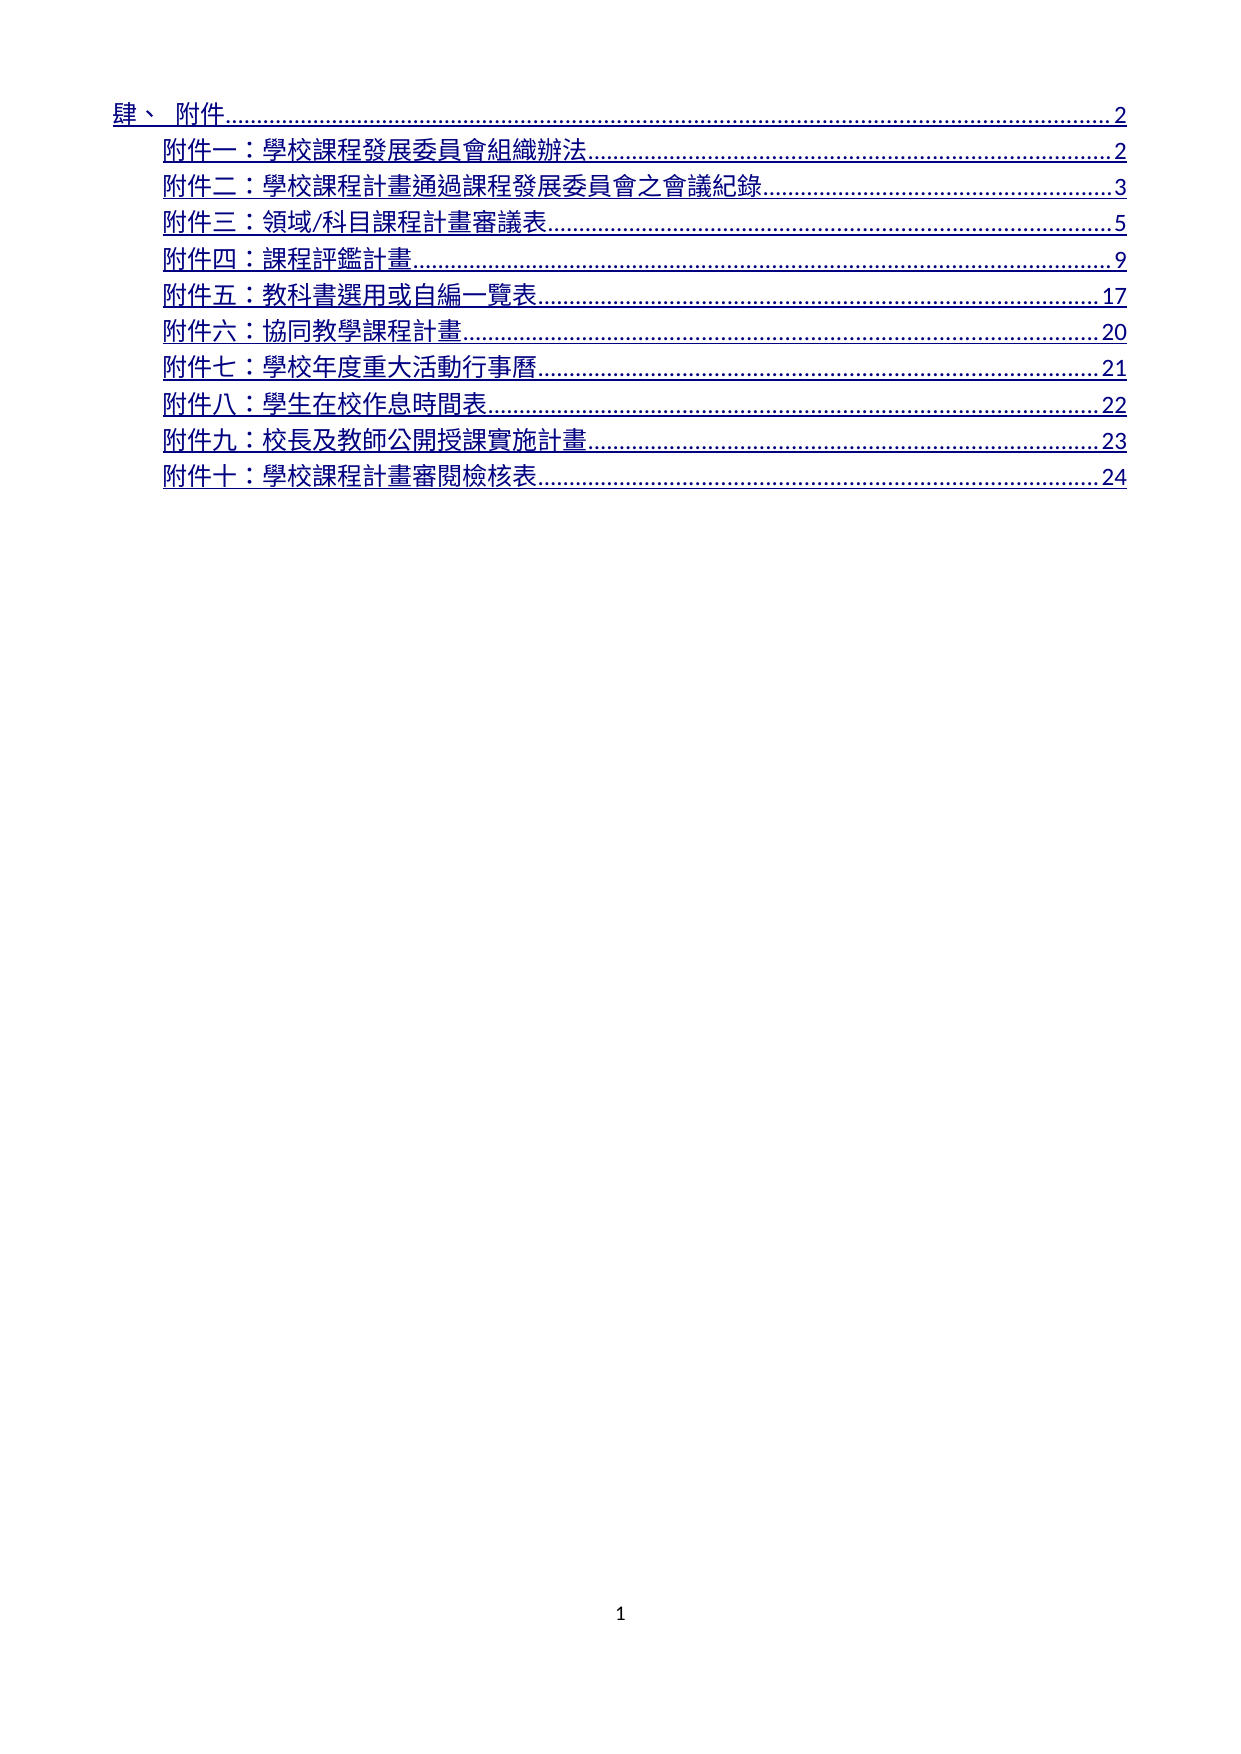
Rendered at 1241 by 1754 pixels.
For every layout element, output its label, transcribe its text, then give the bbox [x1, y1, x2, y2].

text 附件一：學校課程發展委員會組織辦法 2 [162, 130, 1128, 167]
text 附件六：協同教學課程計畫 20 [162, 312, 1128, 348]
text 附件九：校長及教師公開授課實施計畫 23 [162, 420, 1128, 457]
text 附件十：學校課程計畫審閱檢核表 24 [162, 457, 1128, 493]
text 附件二：學校課程計畫通過課程發展委員會之會議紀錄 3 [162, 167, 1128, 203]
text 肆、 附件 2 [112, 94, 1128, 130]
text 附件八：學生在校作息時間表 22 [162, 384, 1128, 420]
text 附件四：課程評鑑計畫 9 [162, 239, 1128, 275]
text 附件三：領域/科目課程計畫審議表 5 [162, 203, 1128, 239]
text 附件五：教科書選用或自編一覽表 17 [162, 275, 1128, 312]
text 附件七：學校年度重大活動行事曆 21 [162, 348, 1128, 384]
